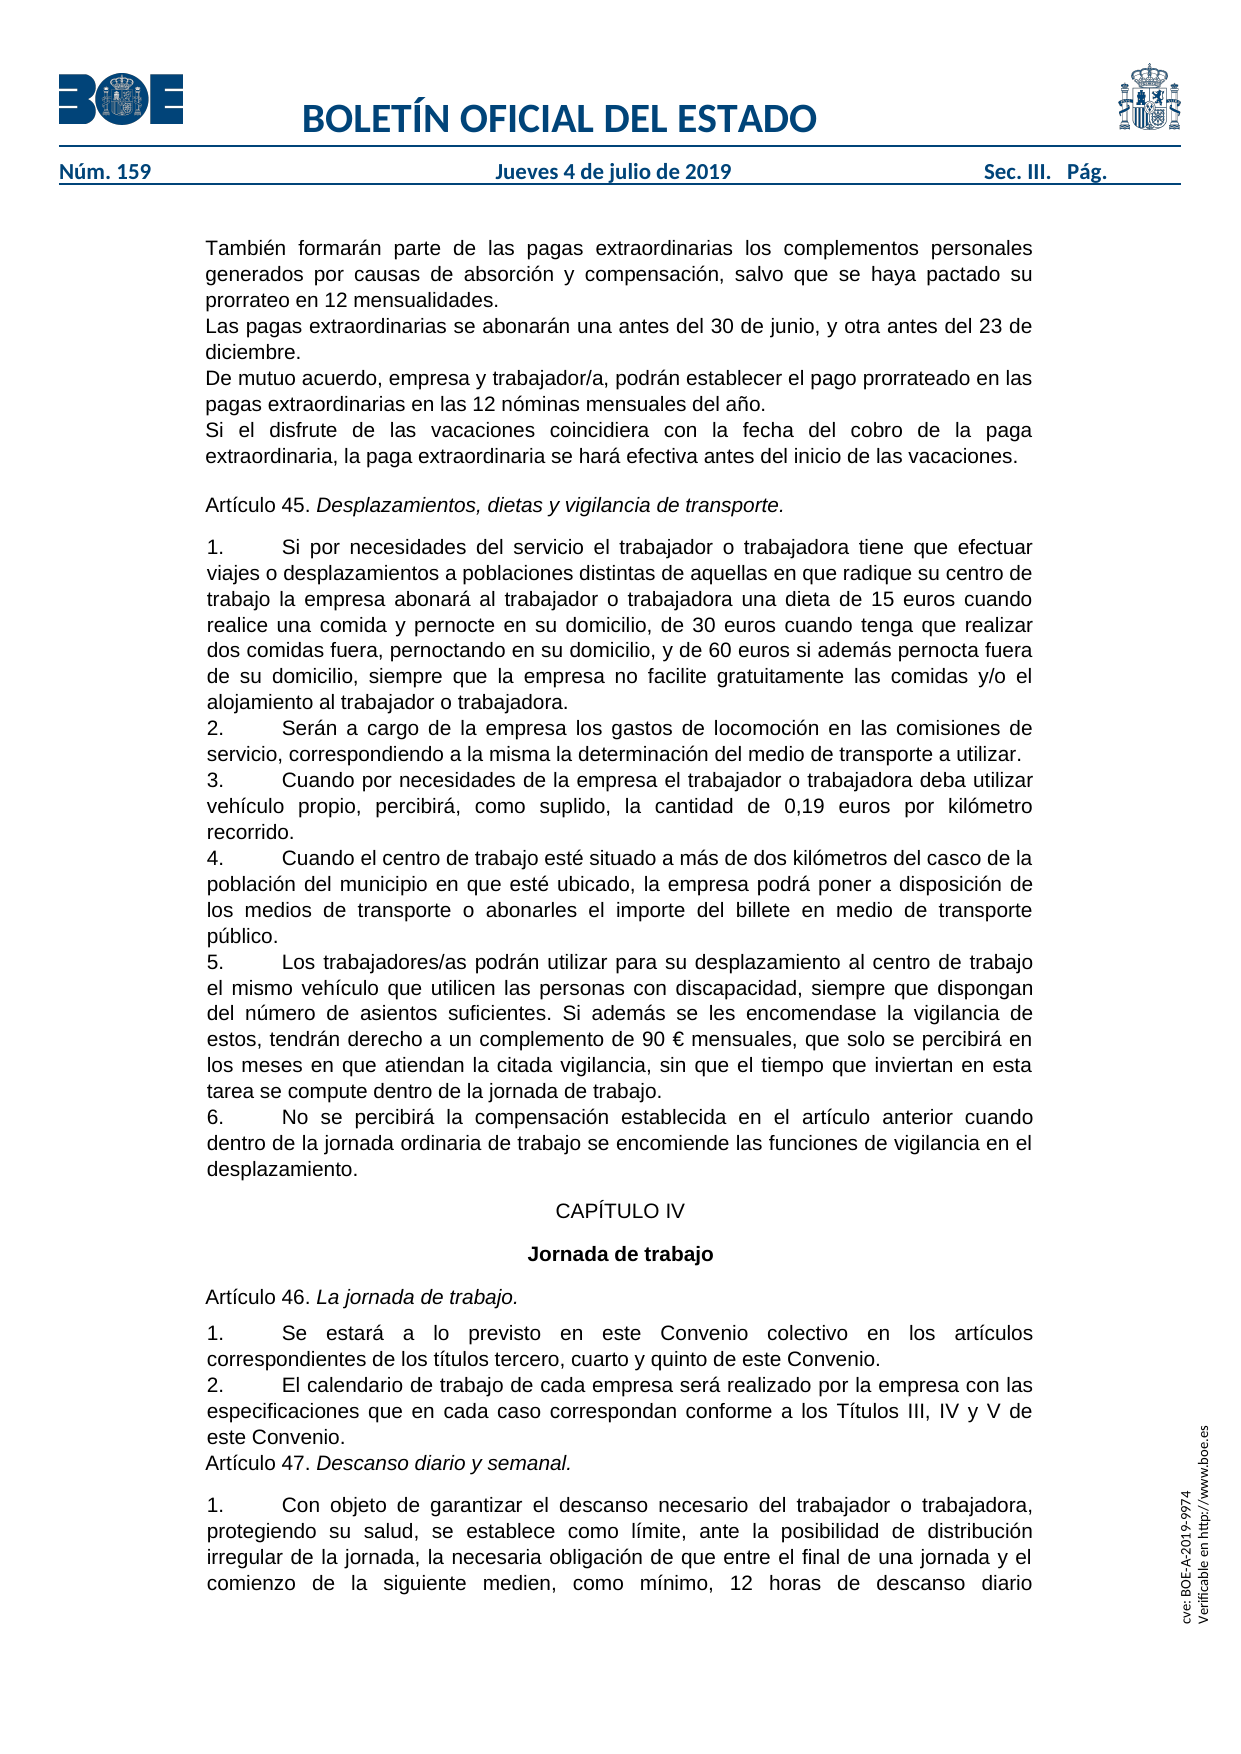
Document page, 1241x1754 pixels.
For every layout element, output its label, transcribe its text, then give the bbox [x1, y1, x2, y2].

picture [59, 73, 183, 125]
text Artículo 45. Desplazamientos, dietas y vigilancia de transporte. [205, 492, 1034, 516]
list El calendario de trabajo de cada empresa será realizado por la empresa con las especificaciones que en cada caso correspondan conforme a los Títulos III, IV y V de este Convenio. [207, 1373, 1034, 1448]
text De mutuo acuerdo, empresa y trabajador/a, podrán establecer el pago prorrateado en las pagas extraordinarias en las 12 nóminas mensuales del año. [205, 366, 1034, 416]
list Los trabajadores/as podrán utilizar para su desplazamiento al centro de trabajo el mismo vehículo que utilicen las personas con discapacidad, siempre que dispongan del número de asientos suficientes. Si además se les encomendase la vigilancia de estos, tendrán derecho a un complemento de 90 € mensuales, que solo se percibirá en los meses en que atiendan la citada vigilancia, sin que el tiempo que inviertan en esta tarea se compute dentro de la jornada de trabajo. [207, 949, 1034, 1103]
text Artículo 47. Descanso diario y semanal. [205, 1451, 1034, 1475]
picture [1118, 63, 1181, 130]
list Con objeto de garantizar el descanso necesario del trabajador o trabajadora, protegiendo su salud, se establece como límite, ante la posibilidad de distribución irregular de la jornada, la necesaria obligación de que entre el final de una jornada y el comienzo de la siguiente medien, como mínimo, 12 horas de descanso diario [207, 1493, 1034, 1595]
text Si el disfrute de las vacaciones coincidiera con la fecha del cobro de la paga extraordinaria, la paga extraordinaria se hará efectiva antes del inicio de las vacaciones. [205, 418, 1034, 468]
list No se percibirá la compensación establecida en el artículo anterior cuando dentro de la jornada ordinaria de trabajo se encomiende las funciones de vigilancia en el desplazamiento. [207, 1105, 1034, 1181]
list Cuando por necesidades de la empresa el trabajador o trabajadora deba utilizar vehículo propio, percibirá, como suplido, la cantidad de 0,19 euros por kilómetro recorrido. [207, 768, 1034, 844]
text Las pagas extraordinarias se abonarán una antes del 30 de junio, y otra antes del 23 de diciembre. [205, 314, 1034, 364]
list Si por necesidades del servicio el trabajador o trabajadora tiene que efectuar viajes o desplazamientos a poblaciones distintas de aquellas en que radique su centro de trabajo la empresa abonará al trabajador o trabajadora una dieta de 15 euros cuando realice una comida y pernocte en su domicilio, de 30 euros cuando tenga que realizar dos comidas fuera, pernoctando en su domicilio, y de 60 euros si además pernocta fuera de su domicilio, siempre que la empresa no facilite gratuitamente las comidas y/o el alojamiento al trabajador o trabajadora. [207, 535, 1034, 714]
text CAPÍTULO IV Jornada de trabajo [515, 1199, 726, 1266]
list Se estará a lo previsto en este Convenio colectivo en los artículos correspondientes de los títulos tercero, cuarto y quinto de este Convenio. [207, 1321, 1034, 1371]
list Serán a cargo de la empresa los gastos de locomoción en las comisiones de servicio, correspondiendo a la misma la determinación del medio de transporte a utilizar. [207, 716, 1034, 766]
text Artículo 46. La jornada de trabajo. [205, 1284, 1034, 1308]
text También formarán parte de las pagas extraordinarias los complementos personales generados por causas de absorción y compensación, salvo que se haya pactado su prorrateo en 12 mensualidades. [205, 236, 1034, 312]
list Cuando el centro de trabajo esté situado a más de dos kilómetros del casco de la población del municipio en que esté ubicado, la empresa podrá poner a disposición de los medios de transporte o abonarles el importe del billete en medio de transporte público. [207, 846, 1034, 947]
